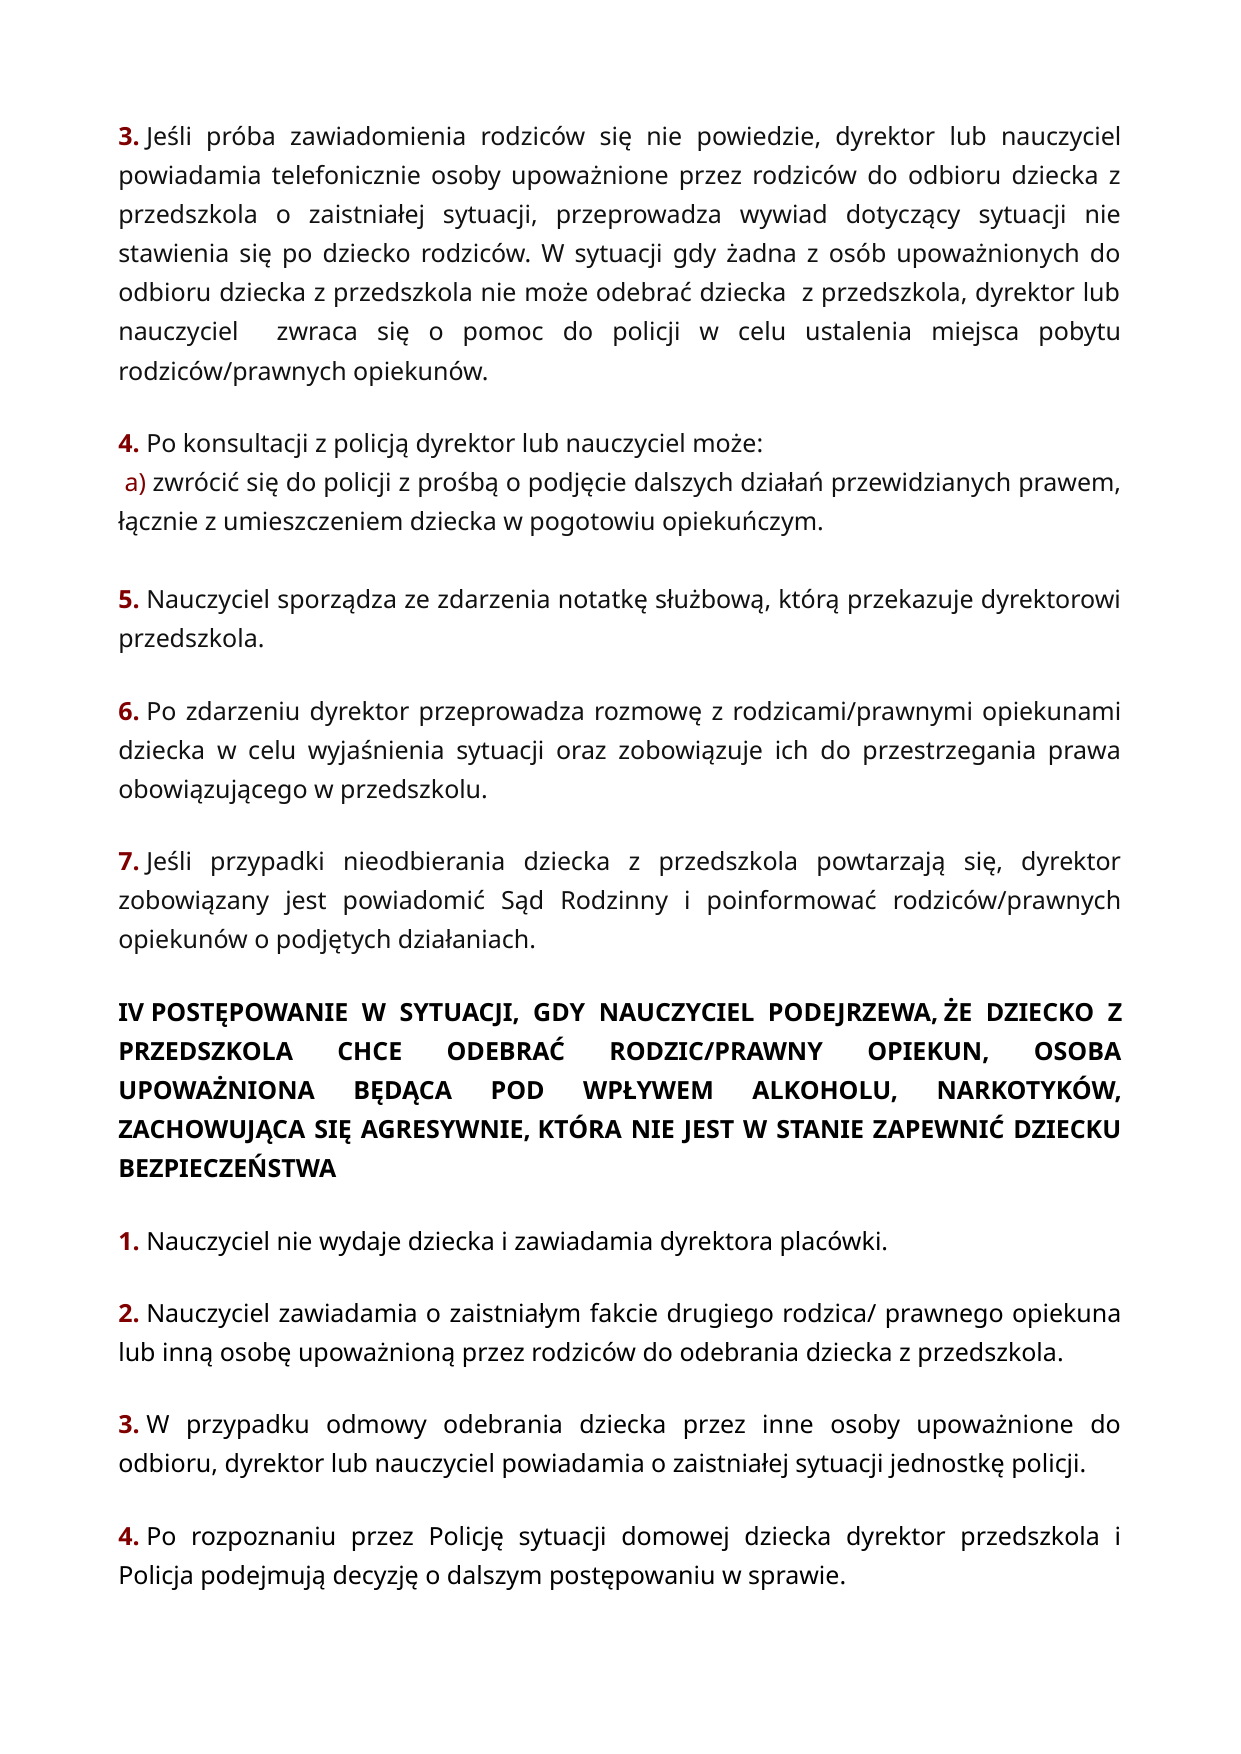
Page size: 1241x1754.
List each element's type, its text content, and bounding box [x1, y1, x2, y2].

text 2. Nauczyciel zawiadamia o zaistniałym fakcie drugiego rodzica/ prawnego opiekuna lub inną osobę upoważnioną przez rodziców do odebrania dziecka z przedszkola. [118, 1295, 1122, 1369]
text 3. W przypadku odmowy odebrania dziecka przez inne osoby upoważnione do odbioru, dyrektor lub nauczyciel powiadamia o zaistniałej sytuacji jednostkę policji. [118, 1407, 1122, 1480]
text 5. Nauczyciel sporządza ze zdarzenia notatkę służbową, którą przekazuje dyrektorowi przedszkola. [118, 582, 1122, 655]
text 7. Jeśli przypadki nieodbierania dziecka z przedszkola powtarzają się, dyrektor zobowiązany jest powiadomić Sąd Rodzinny i poinformować rodziców/prawnych opiekunów o podjętych działaniach. [118, 844, 1122, 956]
text a) zwrócić się do policji z prośbą o podjęcie dalszych działań przewidzianych prawem, łącznie z umieszczeniem dziecka w pogotowiu opiekuńczym. [118, 464, 1122, 538]
text IV POSTĘPOWANIE W SYTUACJI, GDY NAUCZYCIEL PODEJRZEWA, ŻE DZIECKO Z PRZEDSZKOLA CHCE ODEBRAĆ RODZIC/PRAWNY OPIEKUN, OSOBA UPOWAŻNIONA BĘDĄCA POD WPŁYWEM ALKOHOLU, NARKOTYKÓW, ZACHOWUJĄCA SIĘ AGRESYWNIE, KTÓRA NIE JEST W STANIE ZAPEWNIĆ DZIECKU BEZPIECZEŃSTWA [118, 994, 1122, 1185]
text 4. Po konsultacji z policją dyrektor lub nauczyciel może: [118, 425, 1122, 459]
text 3. Jeśli próba zawiadomienia rodziców się nie powiedzie, dyrektor lub nauczyciel powiadamia telefonicznie osoby upoważnione przez rodziców do odbioru dziecka z przedszkola o zaistniałej sytuacji, przeprowadza wywiad dotyczący sytuacji nie stawienia się po dziecko rodziców. W sytuacji gdy żadna z osób upoważnionych do odbioru dziecka z przedszkola nie może odebrać dziecka z przedszkola, dyrektor lub nauczyciel zwraca się o pomoc do policji w celu ustalenia miejsca pobytu rodziców/prawnych opiekunów. [118, 118, 1122, 387]
text 6. Po zdarzeniu dyrektor przeprowadza rozmowę z rodzicami/prawnymi opiekunami dziecka w celu wyjaśnienia sytuacji oraz zobowiązuje ich do przestrzegania prawa obowiązującego w przedszkolu. [118, 693, 1122, 806]
text 1. Nauczyciel nie wydaje dziecka i zawiadamia dyrektora placówki. [118, 1223, 1122, 1257]
text 4. Po rozpoznaniu przez Policję sytuacji domowej dziecka dyrektor przedszkola i Policja podejmują decyzję o dalszym postępowaniu w sprawie. [118, 1518, 1122, 1591]
